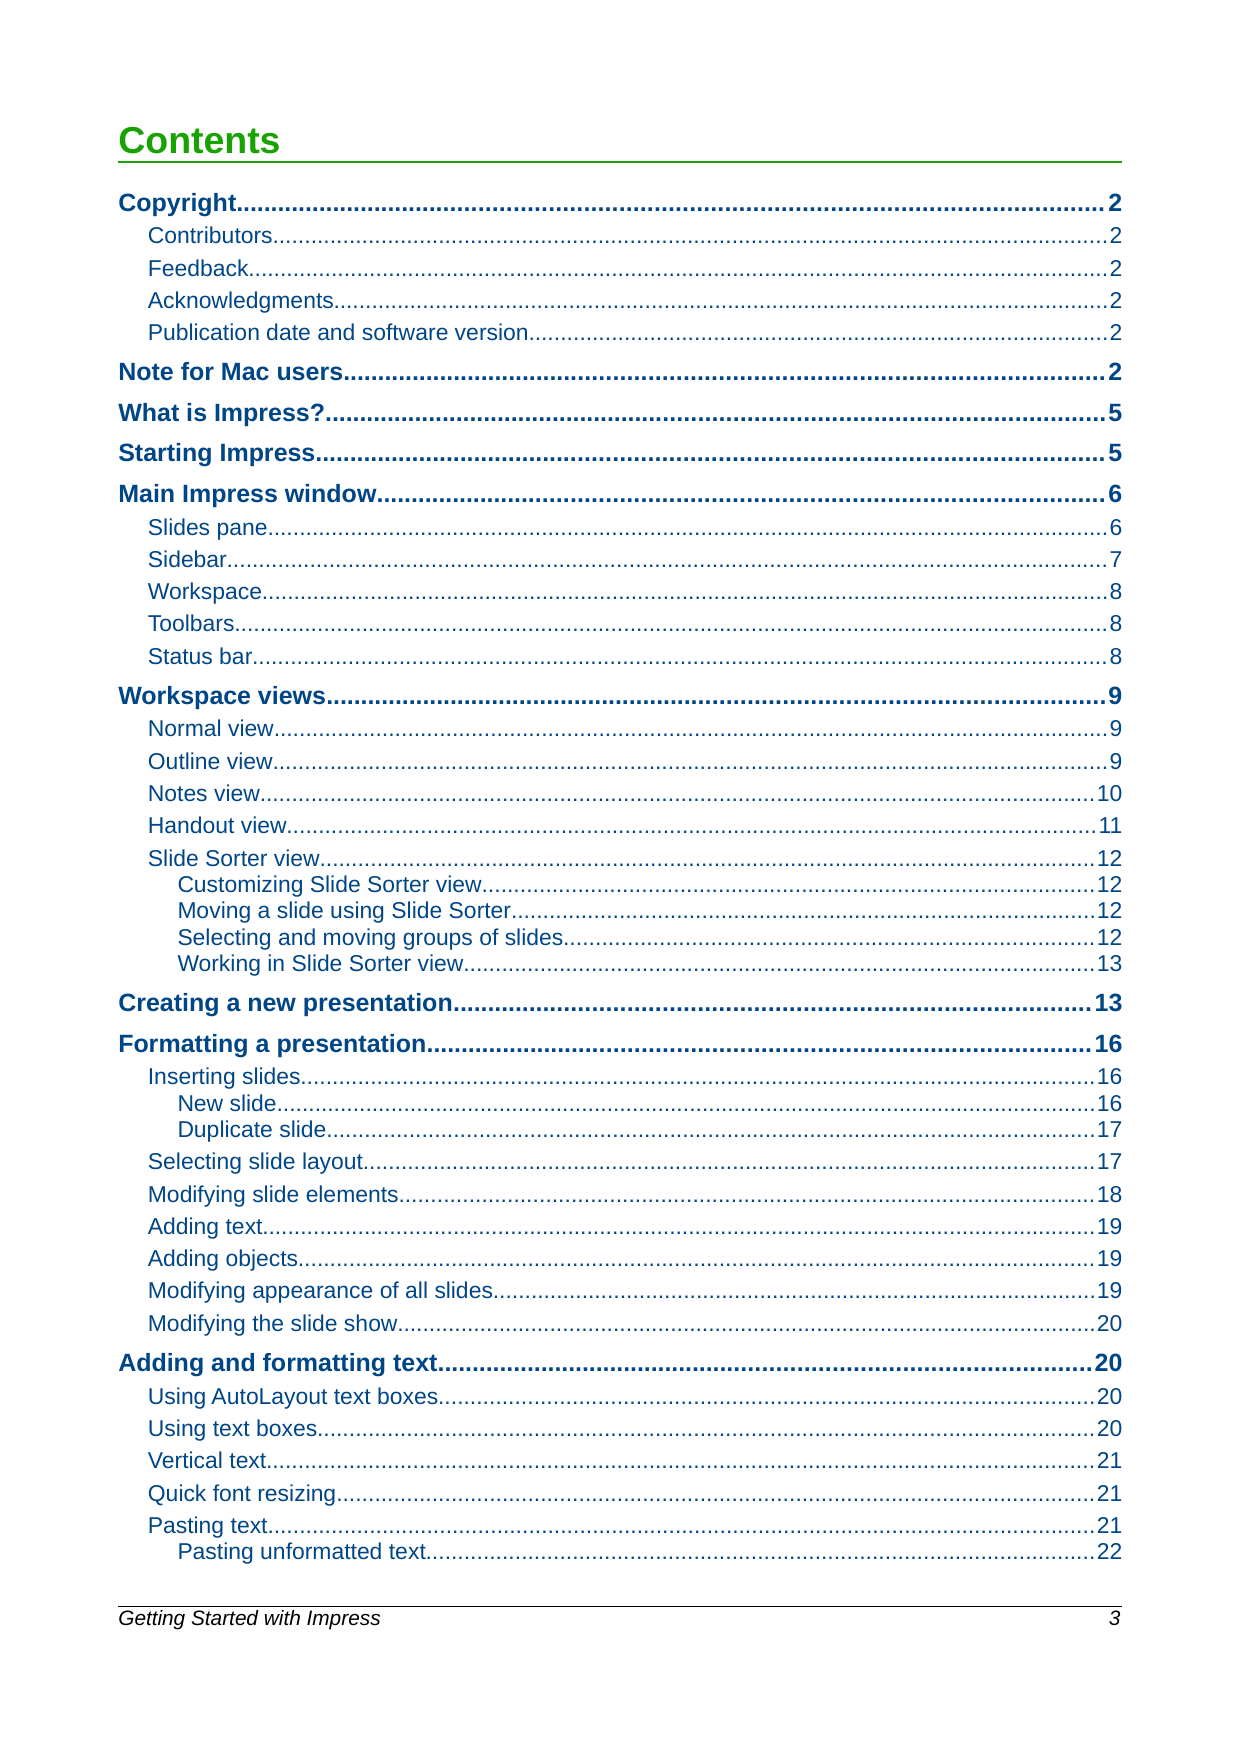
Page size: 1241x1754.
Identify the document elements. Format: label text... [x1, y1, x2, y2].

text Slide Sorter view 12 [148, 844, 1122, 871]
text Workspace views 9 [118, 681, 1122, 709]
text Creating a new presentation 13 [118, 988, 1122, 1017]
text What is Impress? 5 [118, 398, 1122, 426]
text Acknowledgments 2 [148, 287, 1122, 313]
text Workspace 8 [148, 578, 1122, 604]
text Contributors 2 [148, 222, 1122, 248]
text New slide 16 [177, 1090, 1122, 1116]
text Modifying slide elements 18 [148, 1181, 1122, 1207]
text Normal view 9 [148, 715, 1122, 742]
text Main Impress window 6 [118, 479, 1122, 507]
text Customizing Slide Sorter view 12 [177, 871, 1122, 897]
text Feedback 2 [148, 254, 1122, 281]
text Using AutoLayout text boxes 20 [148, 1383, 1122, 1409]
text Adding text 19 [148, 1213, 1122, 1239]
text Outline view 9 [148, 748, 1122, 774]
text Vertical text 21 [148, 1447, 1122, 1473]
text Inserting slides 16 [148, 1063, 1122, 1090]
text Starting Impress 5 [118, 438, 1122, 467]
text Moving a slide using Slide Sorter 12 [177, 897, 1122, 924]
text Pasting text 21 [148, 1512, 1122, 1538]
text Status bar 8 [148, 643, 1122, 669]
text Pasting unformatted text 22 [177, 1538, 1122, 1564]
text Using text boxes 20 [148, 1415, 1122, 1441]
text Handout view 11 [148, 812, 1122, 839]
text Contents [118, 118, 1122, 161]
text Formatting a presentation 16 [118, 1029, 1122, 1057]
text Duplicate slide 17 [177, 1116, 1122, 1142]
text Working in Slide Sorter view 13 [177, 950, 1122, 976]
text Slides pane 6 [148, 513, 1122, 540]
text Copyright 2 [118, 187, 1122, 216]
text Quick font resizing 21 [148, 1479, 1122, 1506]
text Selecting slide layout 17 [148, 1148, 1122, 1175]
text Modifying appearance of all slides 19 [148, 1277, 1122, 1304]
text Toolbars 8 [148, 610, 1122, 637]
text Selecting and moving groups of slides 12 [177, 924, 1122, 950]
text Publication date and software version 2 [148, 319, 1122, 345]
text Notes view 10 [148, 780, 1122, 806]
text Note for Mac users 2 [118, 357, 1122, 386]
text Adding objects 19 [148, 1245, 1122, 1272]
text Sidebar 7 [148, 546, 1122, 572]
text Modifying the slide show 20 [148, 1310, 1122, 1336]
text Adding and formatting text 20 [118, 1348, 1122, 1377]
